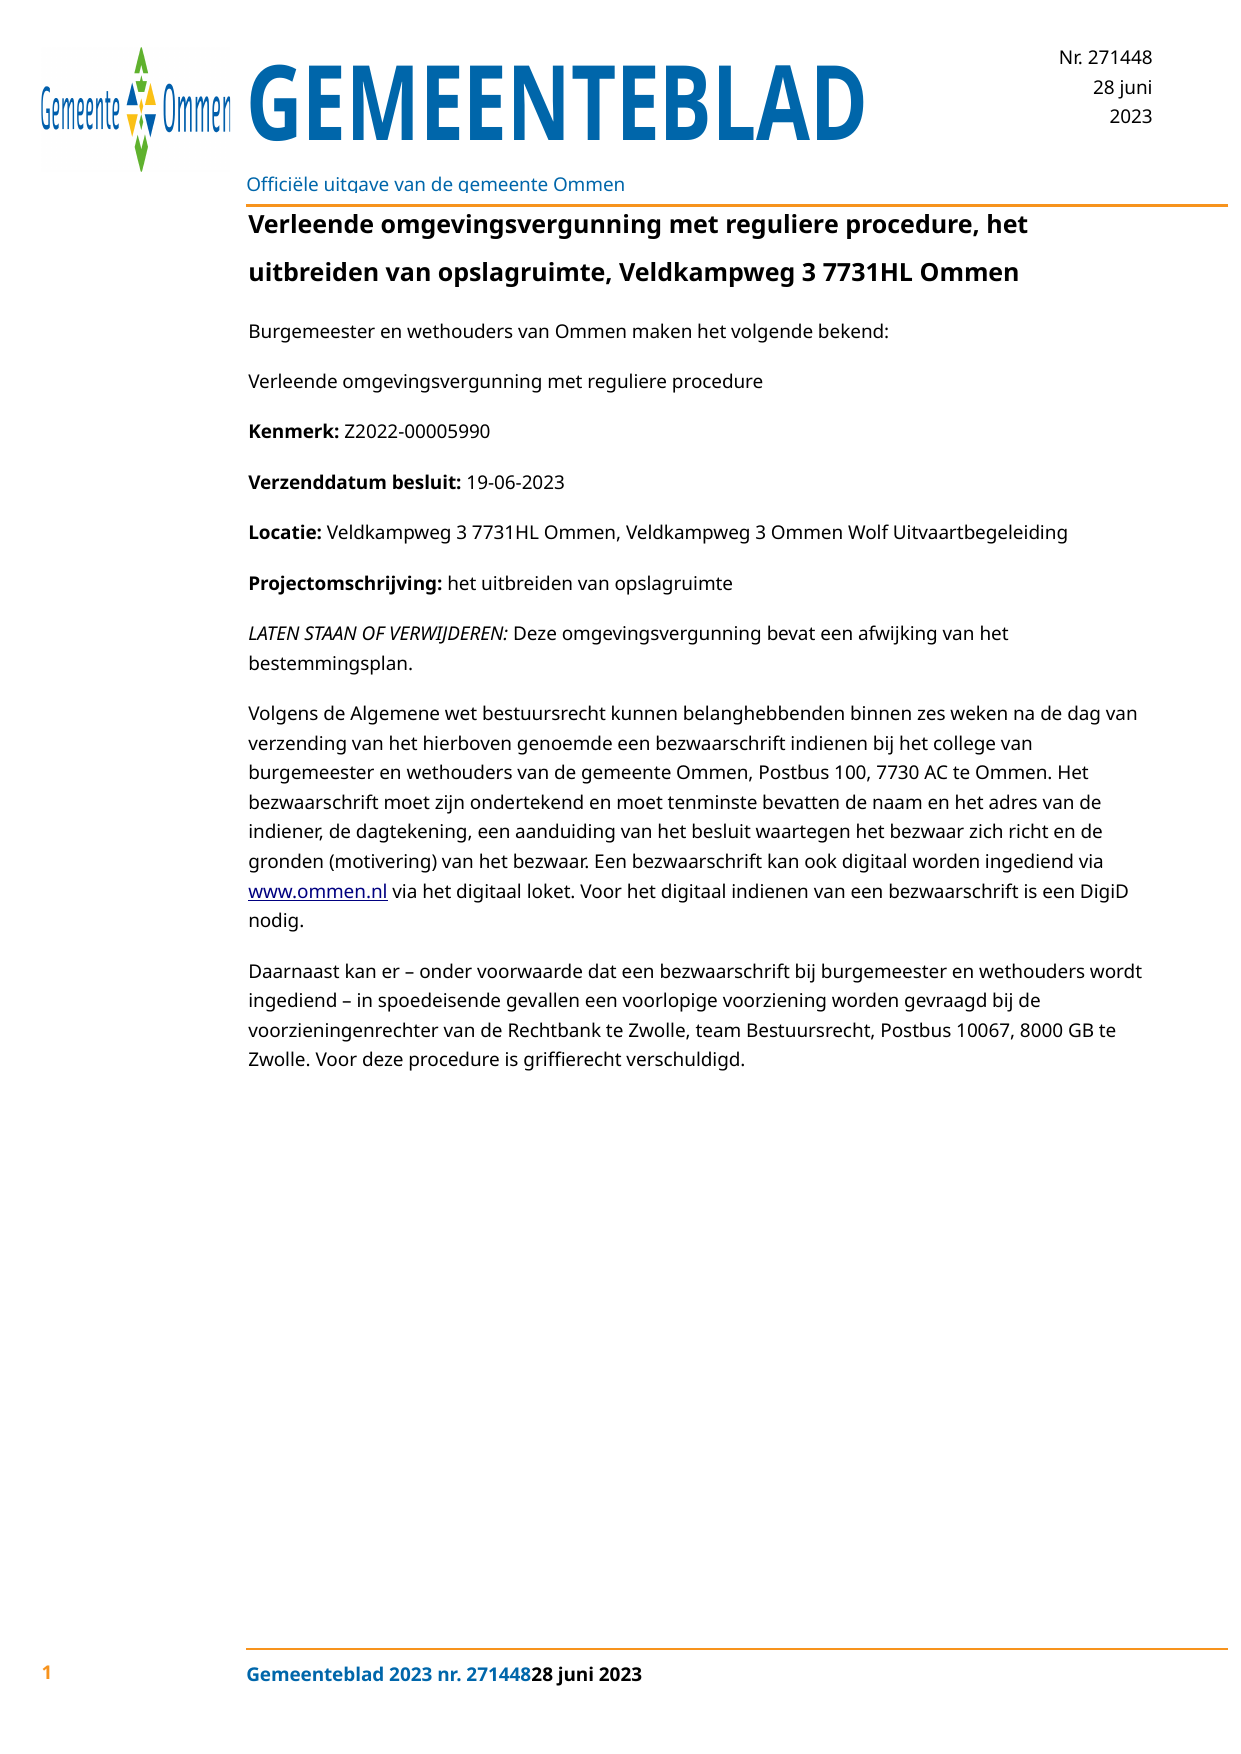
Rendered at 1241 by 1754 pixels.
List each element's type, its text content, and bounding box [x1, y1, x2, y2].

picture [41, 47, 231, 172]
text Burgemeester en wethouders van Ommen maken het volgende bekend: [248, 318, 1152, 344]
text Locatie: Veldkampweg 3 7731HL Ommen, Veldkampweg 3 Ommen Wolf Uitvaartbegeleiding [248, 519, 1152, 545]
text LATEN STAAN OF VERWIJDEREN: Deze omgevingsvergunning bevat een afwijking van het bestemmingsplan. [248, 620, 1152, 676]
text Daarnaast kan er – onder voorwaarde dat een bezwaarschrift bij burgemeester en wethouders wordt ingediend – in spoedeisende gevallen een voorlopige voorziening worden gevraagd bij de voorzieningenrechter van de Rechtbank te Zwolle, team Bestuursrecht, Postbus 10067, 8000 GB te Zwolle. Voor deze procedure is griffierecht verschuldigd. [248, 958, 1152, 1072]
text Verleende omgevingsvergunning met reguliere procedure, het uitbreiden van opslagruimte, Veldkampweg 3 7731HL Ommen [248, 207, 1152, 288]
text Verzenddatum besluit: 19-06-2023 [248, 469, 1152, 495]
text Projectomschrijving: het uitbreiden van opslagruimte [248, 570, 1152, 596]
text Verleende omgevingsvergunning met reguliere procedure [248, 368, 1152, 394]
text Kenmerk: Z2022-00005990 [248, 419, 1152, 444]
text Volgens de Algemene wet bestuursrecht kunnen belanghebbenden binnen zes weken na de dag van verzending van het hierboven genoemde een bezwaarschrift indienen bij het college van burgemeester en wethouders van de gemeente Ommen, Postbus 100, 7730 AC te Ommen. Het bezwaarschrift moet zijn ondertekend en moet tenminste bevatten de naam en het adres van de indiener, de dagtekening, een aanduiding van het besluit waartegen het bezwaar zich richt en de gronden (motivering) van het bezwaar. Een bezwaarschrift kan ook digitaal worden ingediend via www.ommen.nl via het digitaal loket. Voor het digitaal indienen van een bezwaarschrift is een DigiD nodig. [248, 700, 1152, 933]
